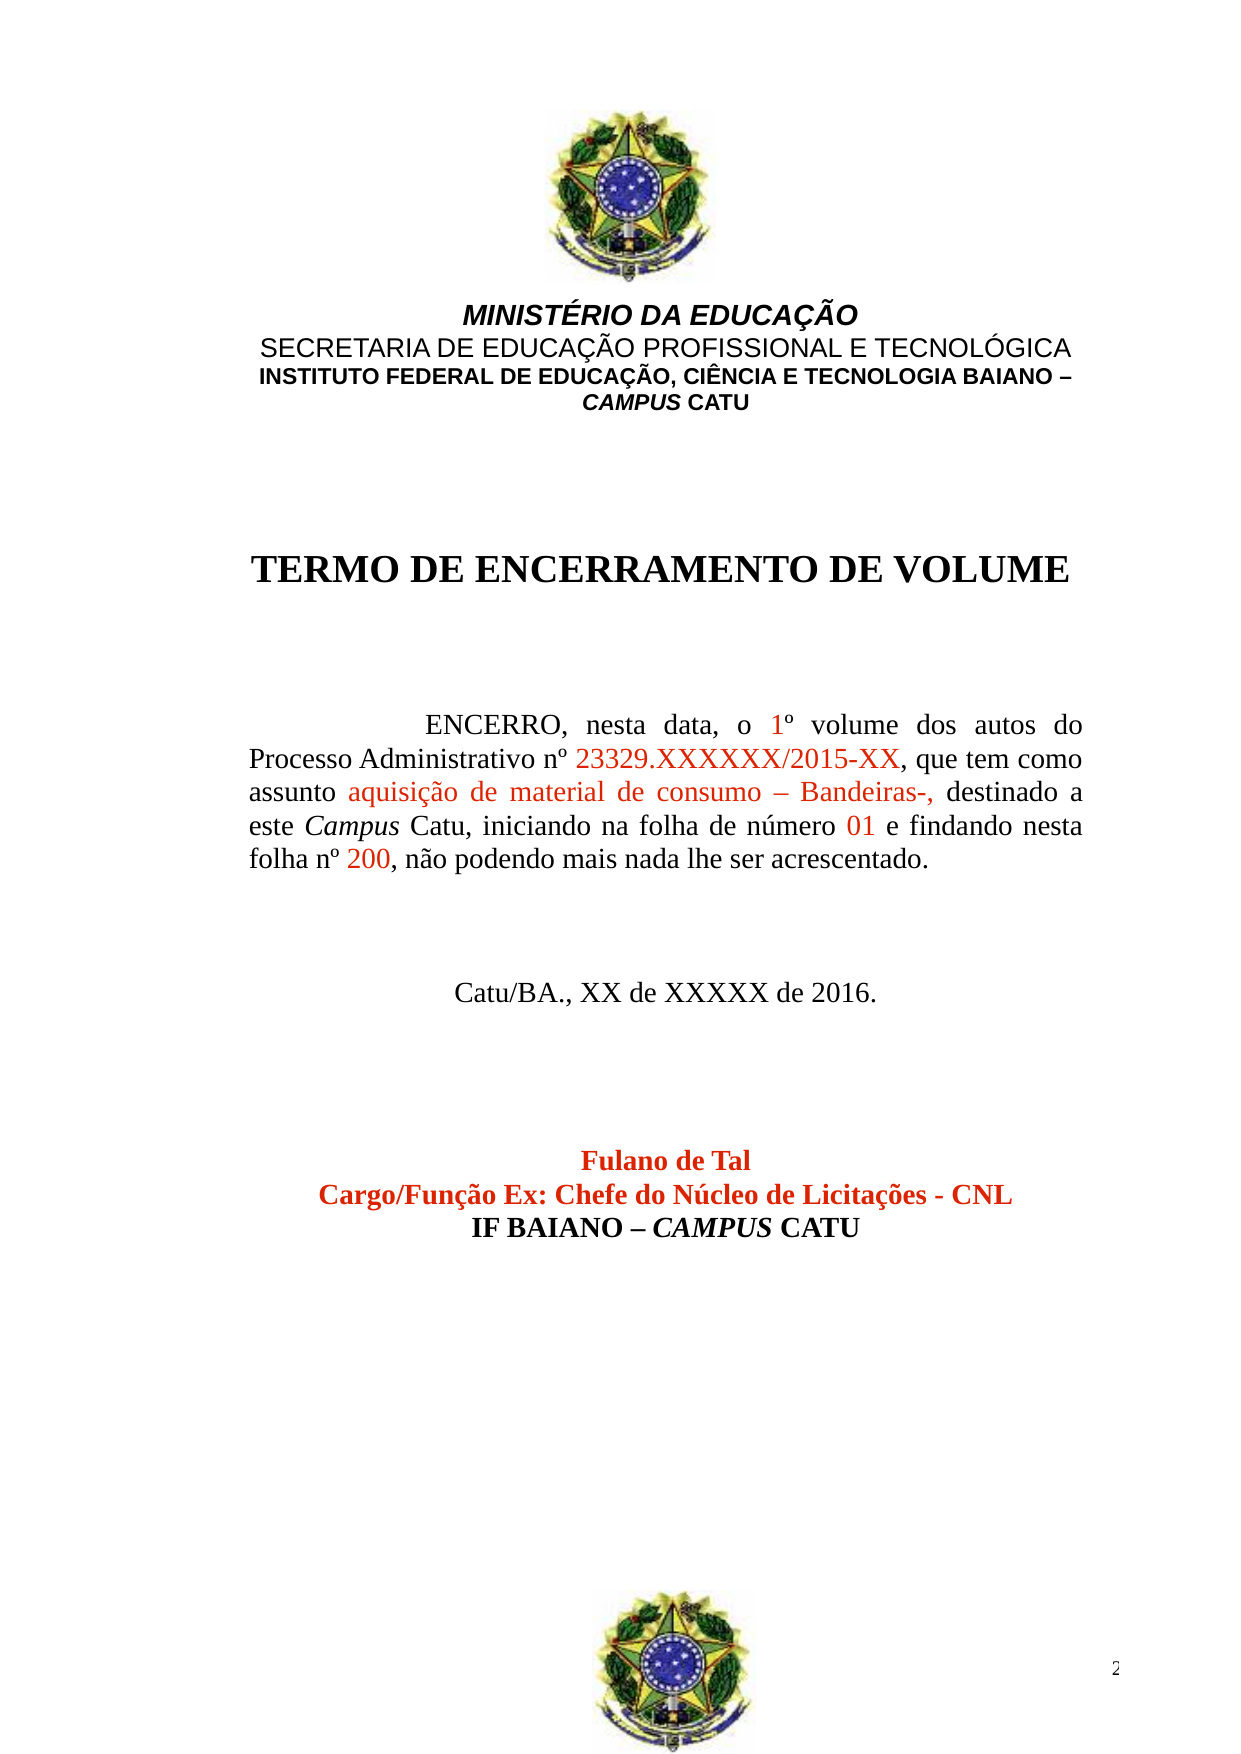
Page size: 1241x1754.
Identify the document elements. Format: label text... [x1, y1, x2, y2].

text ENCERRO, nesta data, o 1º volume dos autos do Processo Administrativo nº 23329.XXXXXX/2015-XX, que tem como assunto aquisição de material de consumo – Bandeiras-, destinado a este Campus Catu, iniciando na folha de número 01 e findando nesta folha nº 200, não podendo mais nada lhe ser acrescentado. [248, 707, 1083, 875]
text TERMO DE ENCERRAMENTO DE VOLUME [248, 546, 1083, 591]
text Fulano de Tal [248, 1143, 1083, 1177]
text INSTITUTO FEDERAL DE EDUCAÇÃO, CIÊNCIA E TECNOLOGIA BAIANO – CAMPUS CATU [248, 363, 1083, 416]
text IF BAIANO – CAMPUS CATU [248, 1210, 1083, 1244]
text MINISTÉRIO DA EDUCAÇÃO [248, 298, 1083, 332]
text Catu/BA., XX de XXXXX de 2016. [248, 976, 1083, 1009]
text Cargo/Função Ex: Chefe do Núcleo de Licitações - CNL [248, 1177, 1083, 1210]
text SECRETARIA DE EDUCAÇÃO PROFISSIONAL E TECNOLÓGICA [248, 332, 1083, 363]
